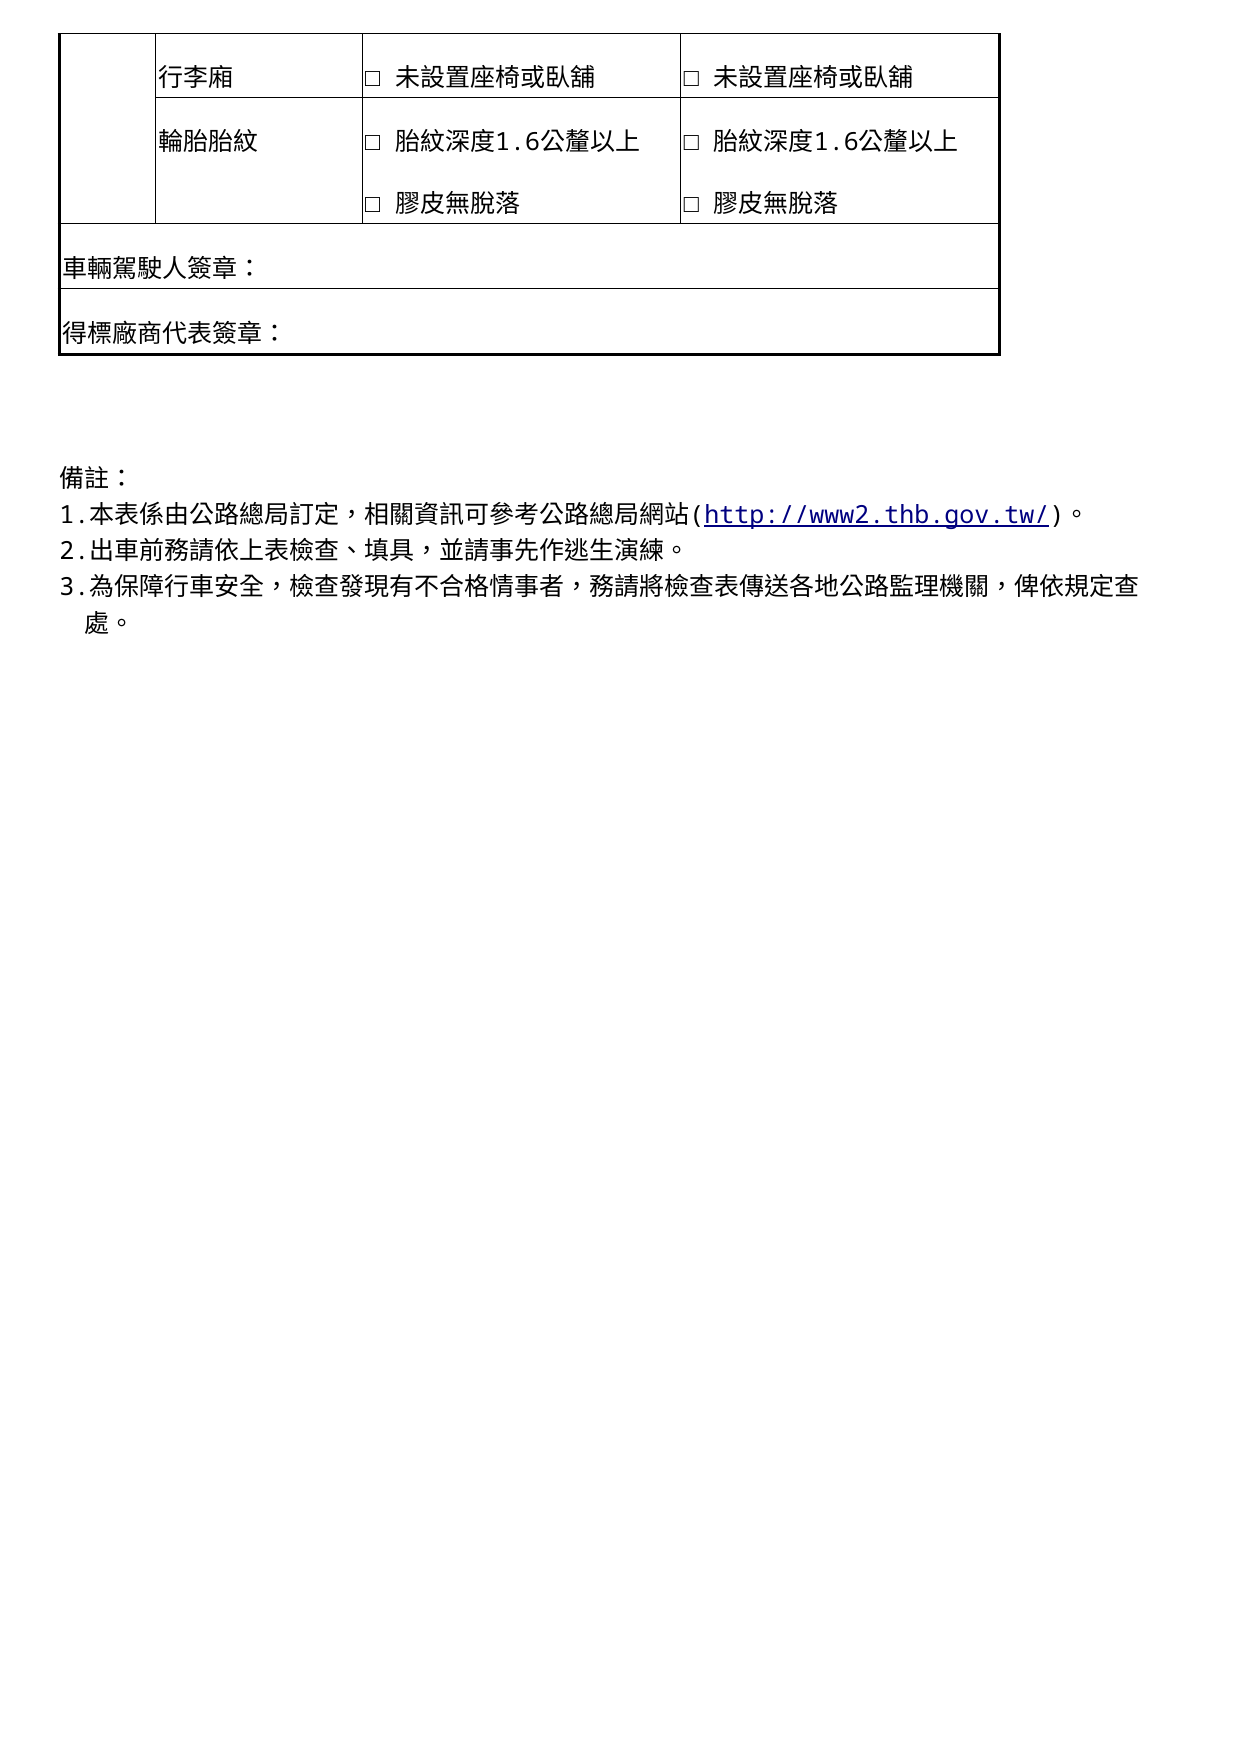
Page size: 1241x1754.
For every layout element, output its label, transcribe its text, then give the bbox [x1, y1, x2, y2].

table_cell □ 胎紋深度1.6公釐以上 □ 膠皮無脫落 [363, 98, 680, 223]
table_cell 得標廠商代表簽章： [61, 289, 998, 353]
text 2.出車前務請依上表檢查、填具，並請事先作逃生演練。 [59, 531, 1181, 567]
table_cell 車輛駕駛人簽章： [61, 224, 998, 288]
text 備註： [59, 458, 1181, 494]
table_cell □ 胎紋深度1.6公釐以上 □ 膠皮無脫落 [681, 98, 998, 223]
table_cell □ 未設置座椅或臥舖 [681, 34, 998, 97]
text 3.為保障行車安全，檢查發現有不合格情事者，務請將檢查表傳送各地公路監理機關，俾依規定查處。 [59, 567, 1181, 639]
table_cell 行李廂 [156, 34, 362, 97]
table_cell □ 未設置座椅或臥舖 [363, 34, 680, 97]
table_cell [61, 34, 155, 223]
table_cell 輪胎胎紋 [156, 98, 362, 223]
text 1.本表係由公路總局訂定，相關資訊可參考公路總局網站(http://www2.thb.gov.tw/)。 [59, 494, 1181, 531]
